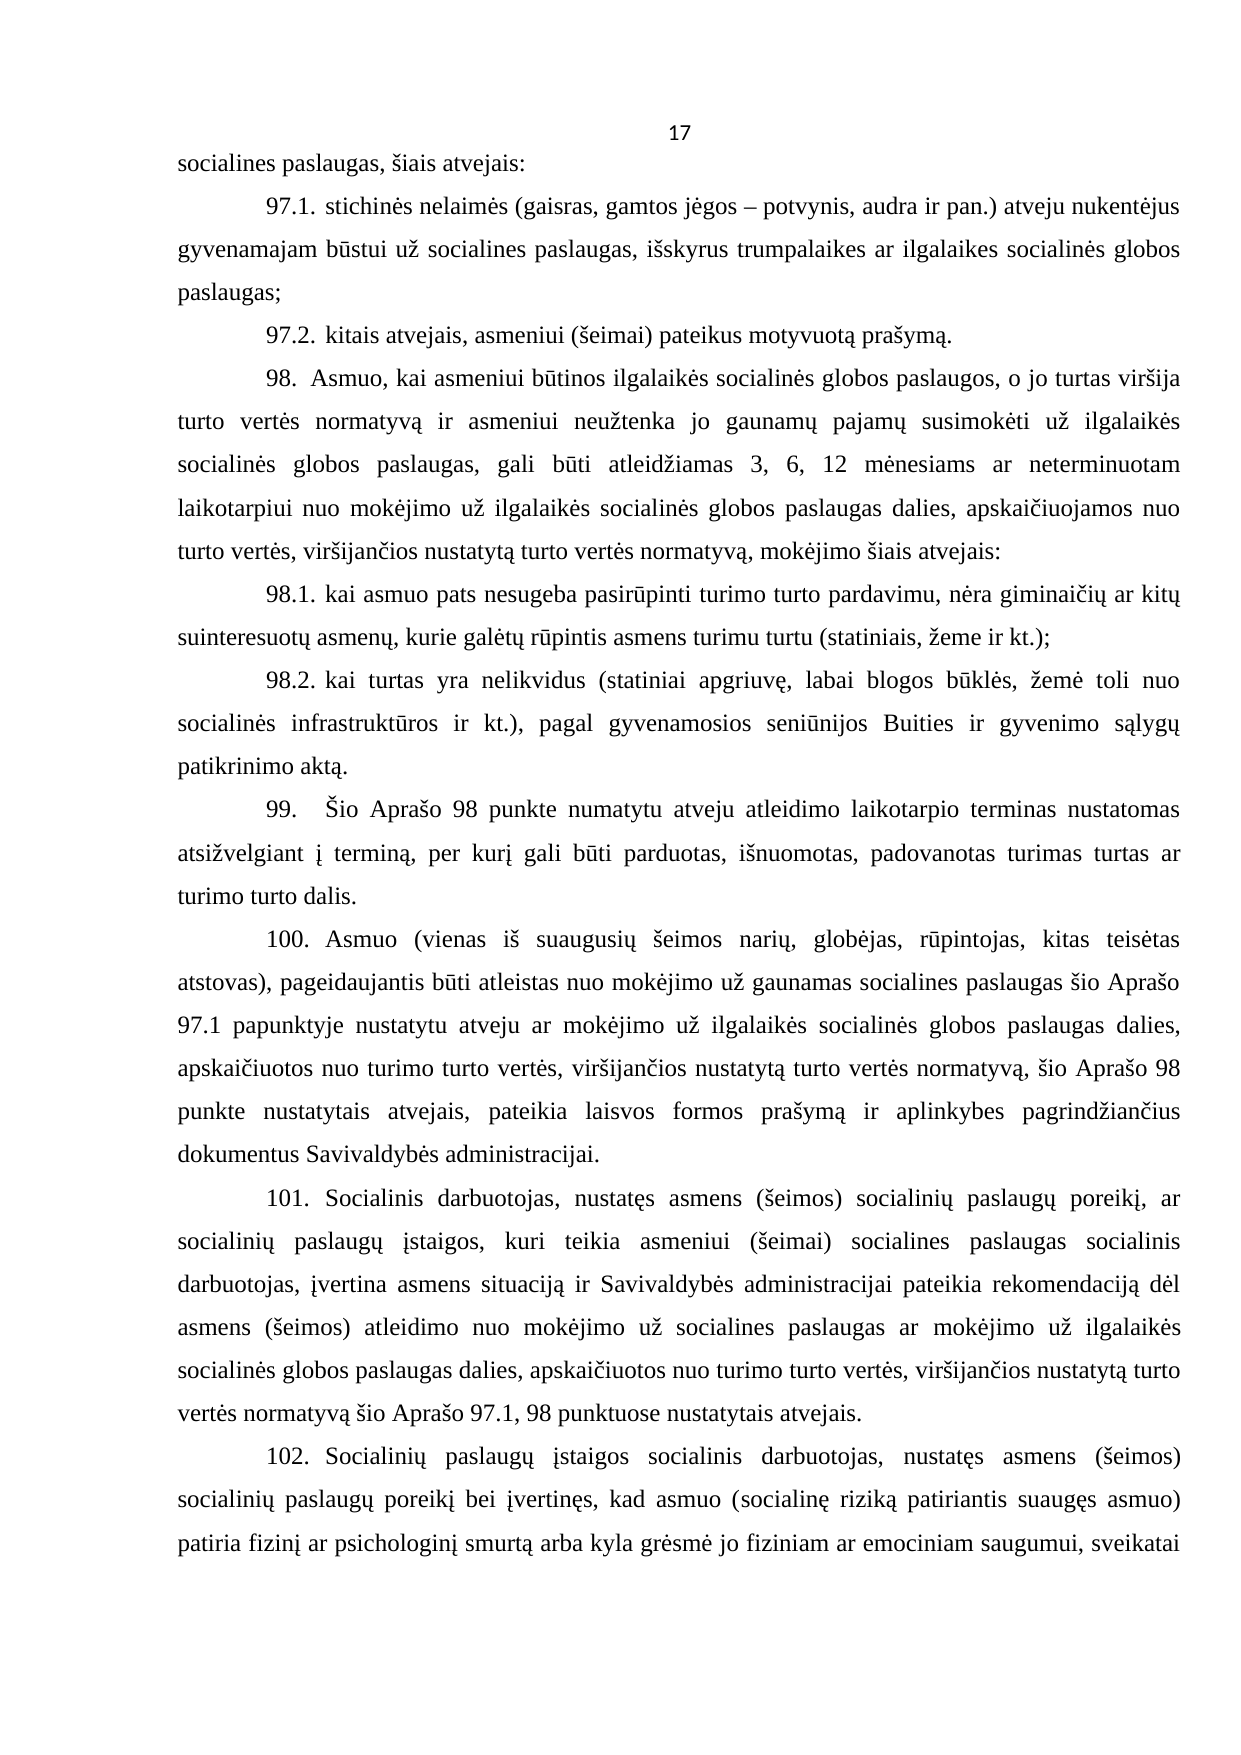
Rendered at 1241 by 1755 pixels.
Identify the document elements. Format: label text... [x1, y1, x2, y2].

text 98.2. kai turtas yra nelikvidus (statiniai apgriuvę, labai blogos būklės, žemė toli nuo socialinės infrastruktūros ir kt.), pagal gyvenamosios seniūnijos Buities ir gyvenimo sąlygų patikrinimo aktą. [177, 665, 1181, 780]
text 98. Asmuo, kai asmeniui būtinos ilgalaikės socialinės globos paslaugos, o jo turtas viršija turto vertės normatyvą ir asmeniui neužtenka jo gaunamų pajamų susimokėti už ilgalaikės socialinės globos paslaugas, gali būti atleidžiamas 3, 6, 12 mėnesiams ar neterminuotam laikotarpiui nuo mokėjimo už ilgalaikės socialinės globos paslaugas dalies, apskaičiuojamos nuo turto vertės, viršijančios nustatytą turto vertės normatyvą, mokėjimo šiais atvejais: [177, 363, 1181, 564]
text 101. Socialinis darbuotojas, nustatęs asmens (šeimos) socialinių paslaugų poreikį, ar socialinių paslaugų įstaigos, kuri teikia asmeniui (šeimai) socialines paslaugas socialinis darbuotojas, įvertina asmens situaciją ir Savivaldybės administracijai pateikia rekomendaciją dėl asmens (šeimos) atleidimo nuo mokėjimo už socialines paslaugas ar mokėjimo už ilgalaikės socialinės globos paslaugas dalies, apskaičiuotos nuo turimo turto vertės, viršijančios nustatytą turto vertės normatyvą šio Aprašo 97.1, 98 punktuose nustatytais atvejais. [177, 1183, 1181, 1427]
text 100. Asmuo (vienas iš suaugusių šeimos narių, globėjas, rūpintojas, kitas teisėtas atstovas), pageidaujantis būti atleistas nuo mokėjimo už gaunamas socialines paslaugas šio Aprašo 97.1 papunktyje nustatytu atveju ar mokėjimo už ilgalaikės socialinės globos paslaugas dalies, apskaičiuotos nuo turimo turto vertės, viršijančios nustatytą turto vertės normatyvą, šio Aprašo 98 punkte nustatytais atvejais, pateikia laisvos formos prašymą ir aplinkybes pagrindžiančius dokumentus Savivaldybės administracijai. [177, 924, 1181, 1168]
text 97.1. stichinės nelaimės (gaisras, gamtos jėgos – potvynis, audra ir pan.) atveju nukentėjus gyvenamajam būstui už socialines paslaugas, išskyrus trumpalaikes ar ilgalaikes socialinės globos paslaugas; [177, 191, 1181, 306]
text 99. Šio Aprašo 98 punkte numatytu atveju atleidimo laikotarpio terminas nustatomas atsižvelgiant į terminą, per kurį gali būti parduotas, išnuomotas, padovanotas turimas turtas ar turimo turto dalis. [177, 794, 1181, 909]
text 97.2. kitais atvejais, asmeniui (šeimai) pateikus motyvuotą prašymą. [177, 320, 1181, 349]
text 102. Socialinių paslaugų įstaigos socialinis darbuotojas, nustatęs asmens (šeimos) socialinių paslaugų poreikį bei įvertinęs, kad asmuo (socialinę riziką patiriantis suaugęs asmuo) patiria fizinį ar psichologinį smurtą arba kyla grėsmė jo fiziniam ar emociniam saugumui, sveikatai [177, 1441, 1181, 1556]
text socialines paslaugas, šiais atvejais: [177, 148, 1181, 176]
text 98.1. kai asmuo pats nesugeba pasirūpinti turimo turto pardavimu, nėra giminaičių ar kitų suinteresuotų asmenų, kurie galėtų rūpintis asmens turimu turtu (statiniais, žeme ir kt.); [177, 579, 1181, 651]
